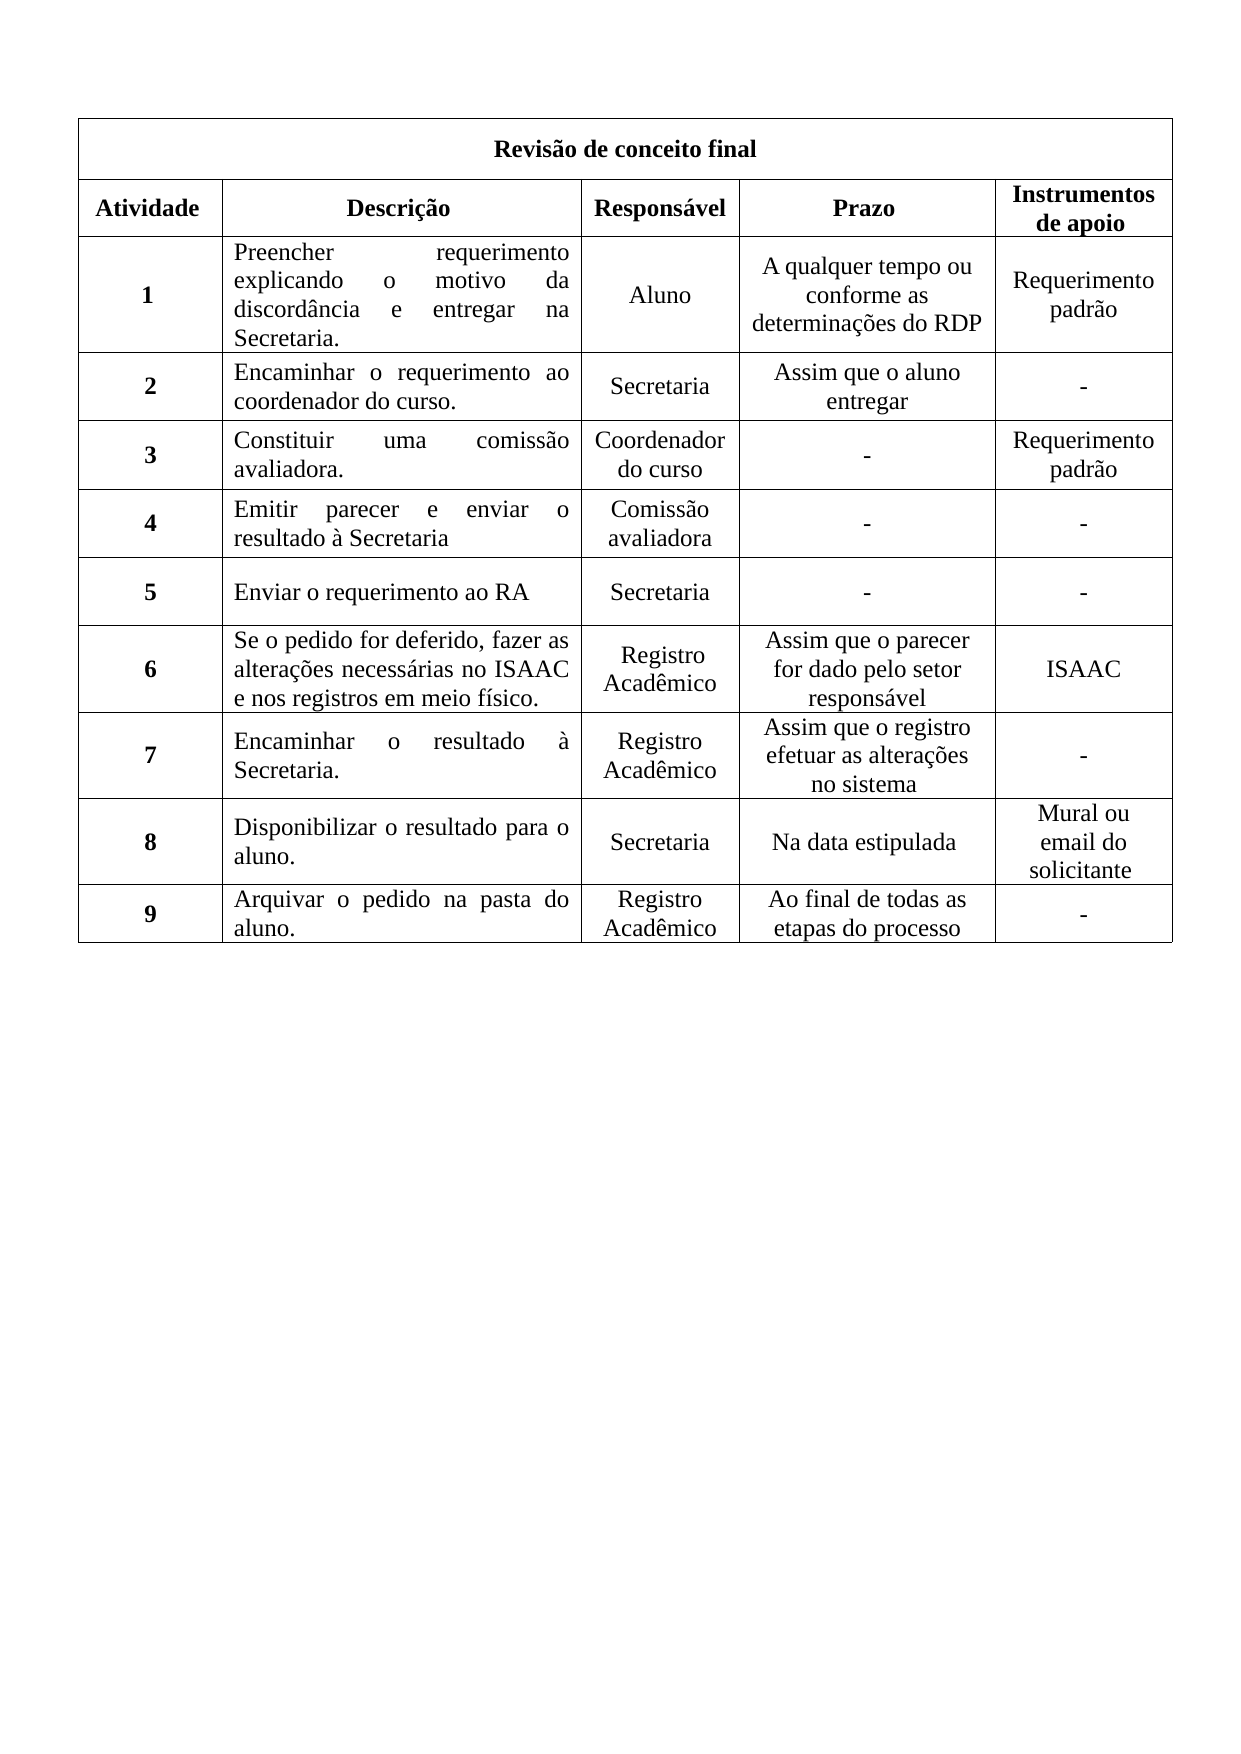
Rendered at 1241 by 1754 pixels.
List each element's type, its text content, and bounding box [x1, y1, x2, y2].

table_cell Secretaria [582, 558, 739, 625]
table_cell Atividade [79, 180, 222, 236]
table_cell Assim que o registro efetuar as alterações no sistema [740, 713, 995, 798]
table_cell 5 [79, 558, 222, 625]
table_header Revisão de conceito final [79, 119, 1172, 179]
table_cell Se o pedido for deferido, fazer as alterações necessárias no ISAAC e nos registros em meio físico. [223, 626, 581, 712]
table_cell 7 [79, 713, 222, 798]
table_cell 4 [79, 490, 222, 557]
table_cell Na data estipulada [740, 799, 995, 884]
table_cell Registro Acadêmico [582, 885, 739, 942]
table_cell Constituir uma comissão avaliadora. [223, 421, 581, 488]
table_cell Assim que o aluno entregar [740, 353, 995, 420]
table_cell Coordenador do curso [582, 421, 739, 488]
table_cell Registro Acadêmico [582, 626, 739, 712]
table_cell Ao final de todas as etapas do processo [740, 885, 995, 942]
table_cell - [740, 558, 995, 625]
table_cell Instrumentos de apoio [996, 180, 1172, 236]
table_cell - [740, 421, 995, 488]
table_cell Requerimento padrão [996, 421, 1172, 488]
table_cell - [996, 558, 1172, 625]
table_cell 1 [79, 237, 222, 352]
table_cell Descrição [223, 180, 581, 236]
table_cell 9 [79, 885, 222, 942]
table_cell 8 [79, 799, 222, 884]
table_cell Aluno [582, 237, 739, 352]
table_cell 3 [79, 421, 222, 488]
table_cell - [996, 885, 1172, 942]
table_cell - [996, 490, 1172, 557]
table_cell Secretaria [582, 799, 739, 884]
table_cell Disponibilizar o resultado para o aluno. [223, 799, 581, 884]
table_cell Assim que o parecer for dado pelo setor responsável [740, 626, 995, 712]
table_cell - [740, 490, 995, 557]
table_cell A qualquer tempo ou conforme as determinações do RDP [740, 237, 995, 352]
table_cell Requerimento padrão [996, 237, 1172, 352]
table_cell Preencher requerimento explicando o motivo da discordância e entregar na Secretaria. [223, 237, 581, 352]
table_cell Mural ou email do solicitante [996, 799, 1172, 884]
table_cell Enviar o requerimento ao RA [223, 558, 581, 625]
table_cell 6 [79, 626, 222, 712]
table_cell Responsável [582, 180, 739, 236]
table_cell Registro Acadêmico [582, 713, 739, 798]
table_cell Encaminhar o requerimento ao coordenador do curso. [223, 353, 581, 420]
table_cell - [996, 353, 1172, 420]
table_cell Emitir parecer e enviar o resultado à Secretaria [223, 490, 581, 557]
table_cell ISAAC [996, 626, 1172, 712]
table_cell Secretaria [582, 353, 739, 420]
table_cell Prazo [740, 180, 995, 236]
table_cell 2 [79, 353, 222, 420]
table_cell Arquivar o pedido na pasta do aluno. [223, 885, 581, 942]
table_cell - [996, 713, 1172, 798]
table_cell Comissão avaliadora [582, 490, 739, 557]
table_cell Encaminhar o resultado à Secretaria. [223, 713, 581, 798]
